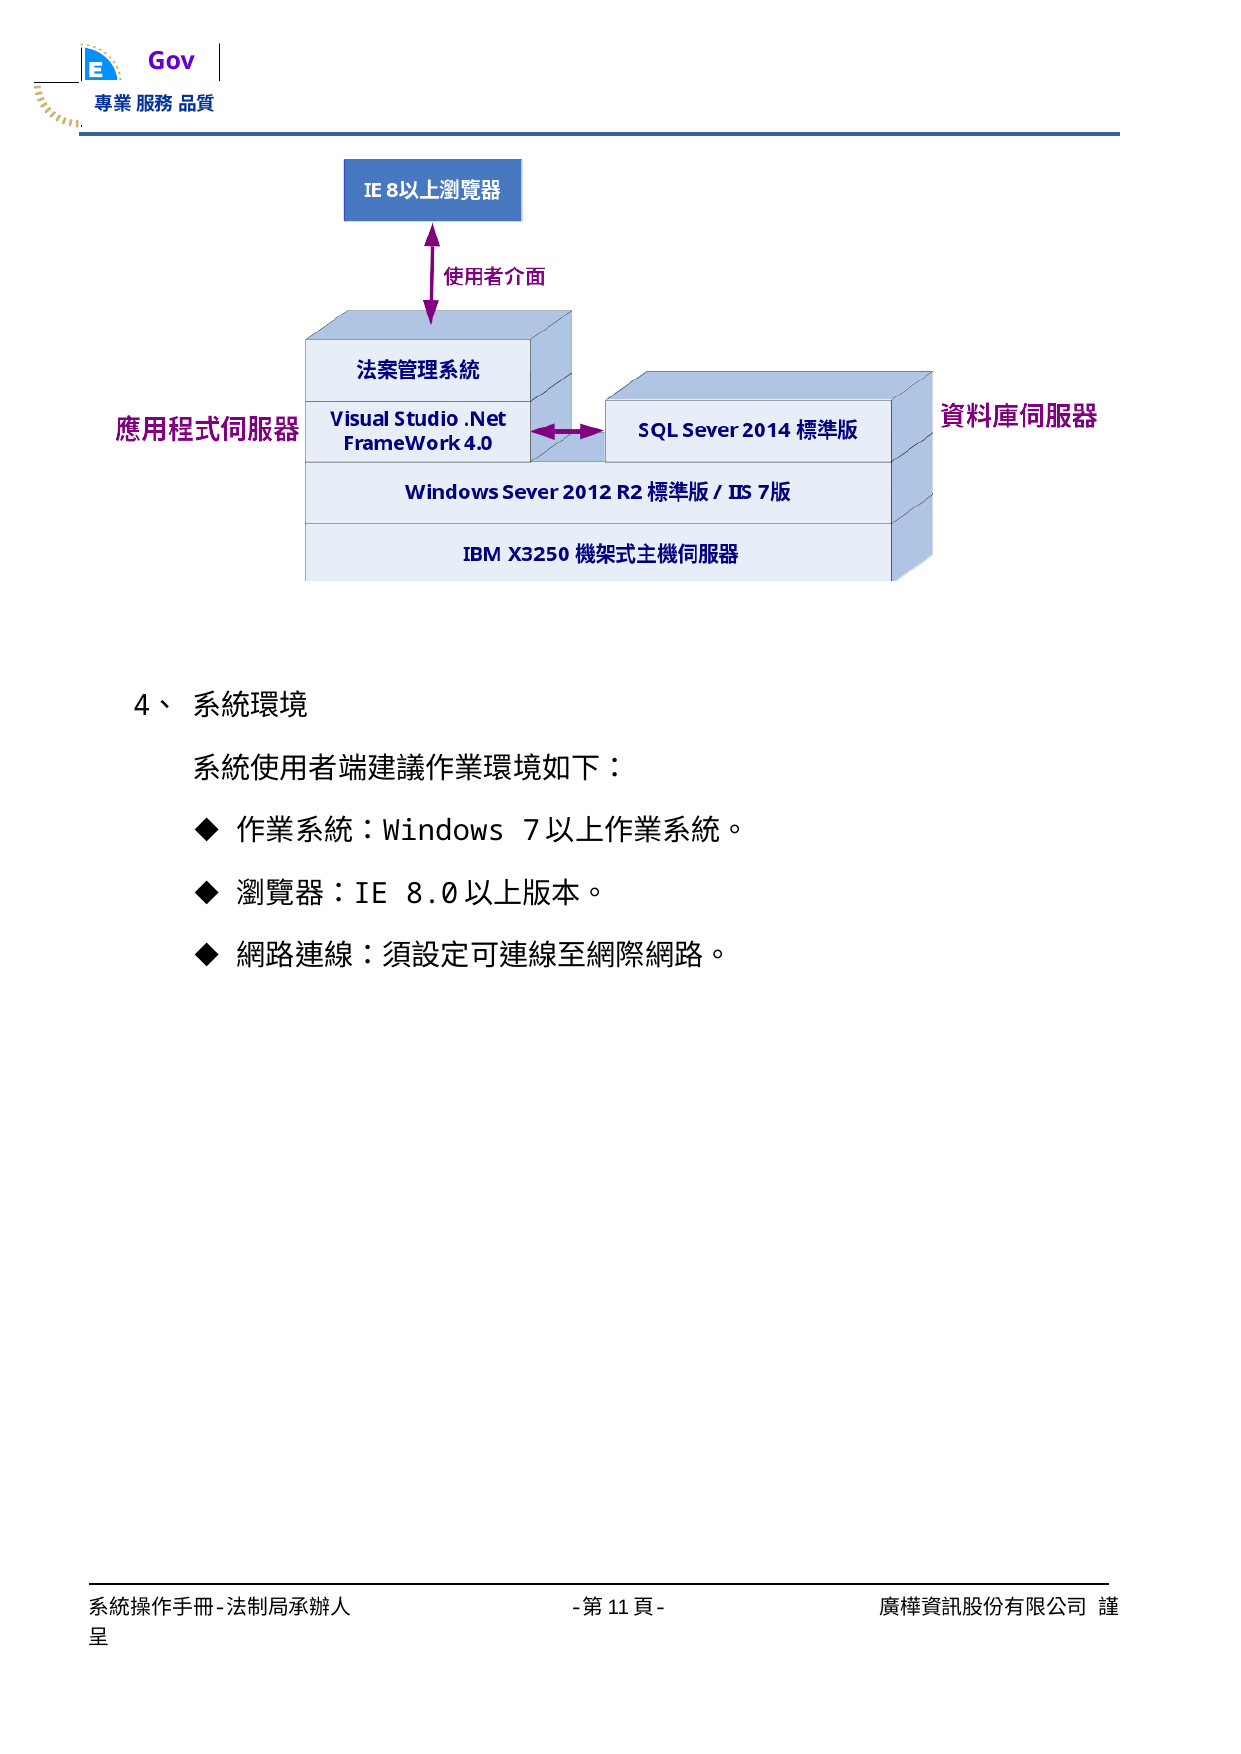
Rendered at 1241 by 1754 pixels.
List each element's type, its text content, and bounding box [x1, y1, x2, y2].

list 作業系統：Windows 7以上作業系統。 [192, 786, 1122, 849]
list 系統環境 [133, 661, 1122, 724]
list 網路連線：須設定可連線至網際網路。 [192, 911, 1122, 974]
text 系統使用者端建議作業環境如下： [192, 724, 1122, 786]
list 瀏覽器：IE 8.0以上版本。 [192, 849, 1122, 911]
